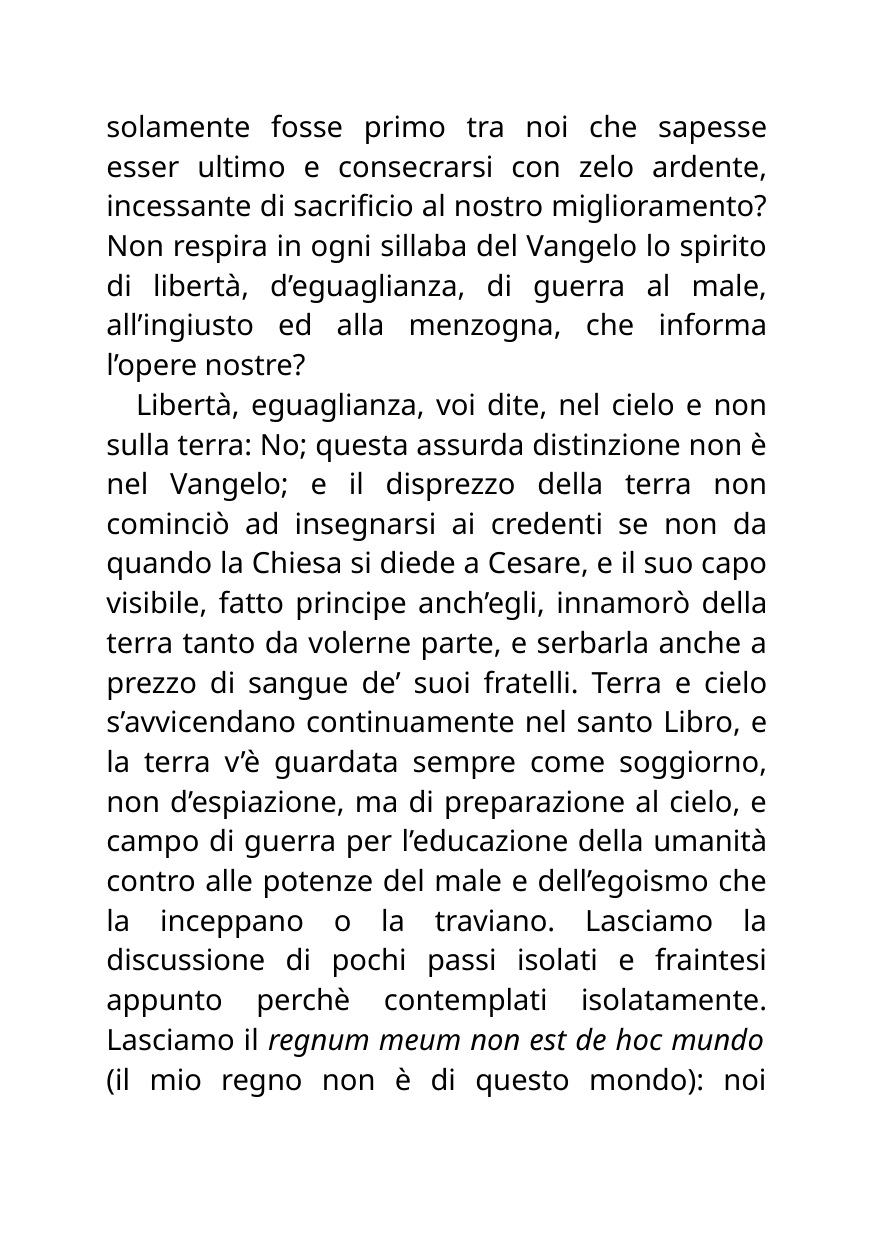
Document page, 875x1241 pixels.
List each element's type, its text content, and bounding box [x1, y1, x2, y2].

text Libertà, eguaglianza, voi dite, nel cielo e non sulla terra: No; questa assurda distinzione non è nel Vangelo; e il disprezzo della terra non cominciò ad insegnarsi ai credenti se non da quando la Chiesa si diede a Cesare, e il suo capo visibile, fatto principe anch’egli, innamorò della terra tanto da volerne parte, e serbarla anche a prezzo di sangue de’ suoi fratelli. Terra e cielo s’avvicendano continuamente nel santo Libro, e la terra v’è guardata sempre come soggiorno, non d’espiazione, ma di preparazione al cielo, e campo di guerra per l’educazione della umanità contro alle potenze del male e dell’egoismo che la inceppano o la traviano. Lasciamo la discussione di pochi passi isolati e fraintesi appunto perchè contemplati isolatamente. Lasciamo il regnum meum non est de hoc mundo (il mio regno non è di questo mondo): noi [106, 384, 768, 1098]
text solamente fosse primo tra noi che sapesse esser ultimo e consecrarsi con zelo ardente, incessante di sacrificio al nostro miglioramento? Non respira in ogni sillaba del Vangelo lo spirito di libertà, d’eguaglianza, di guerra al male, all’ingiusto ed alla menzogna, che informa l’opere nostre? [106, 106, 768, 384]
